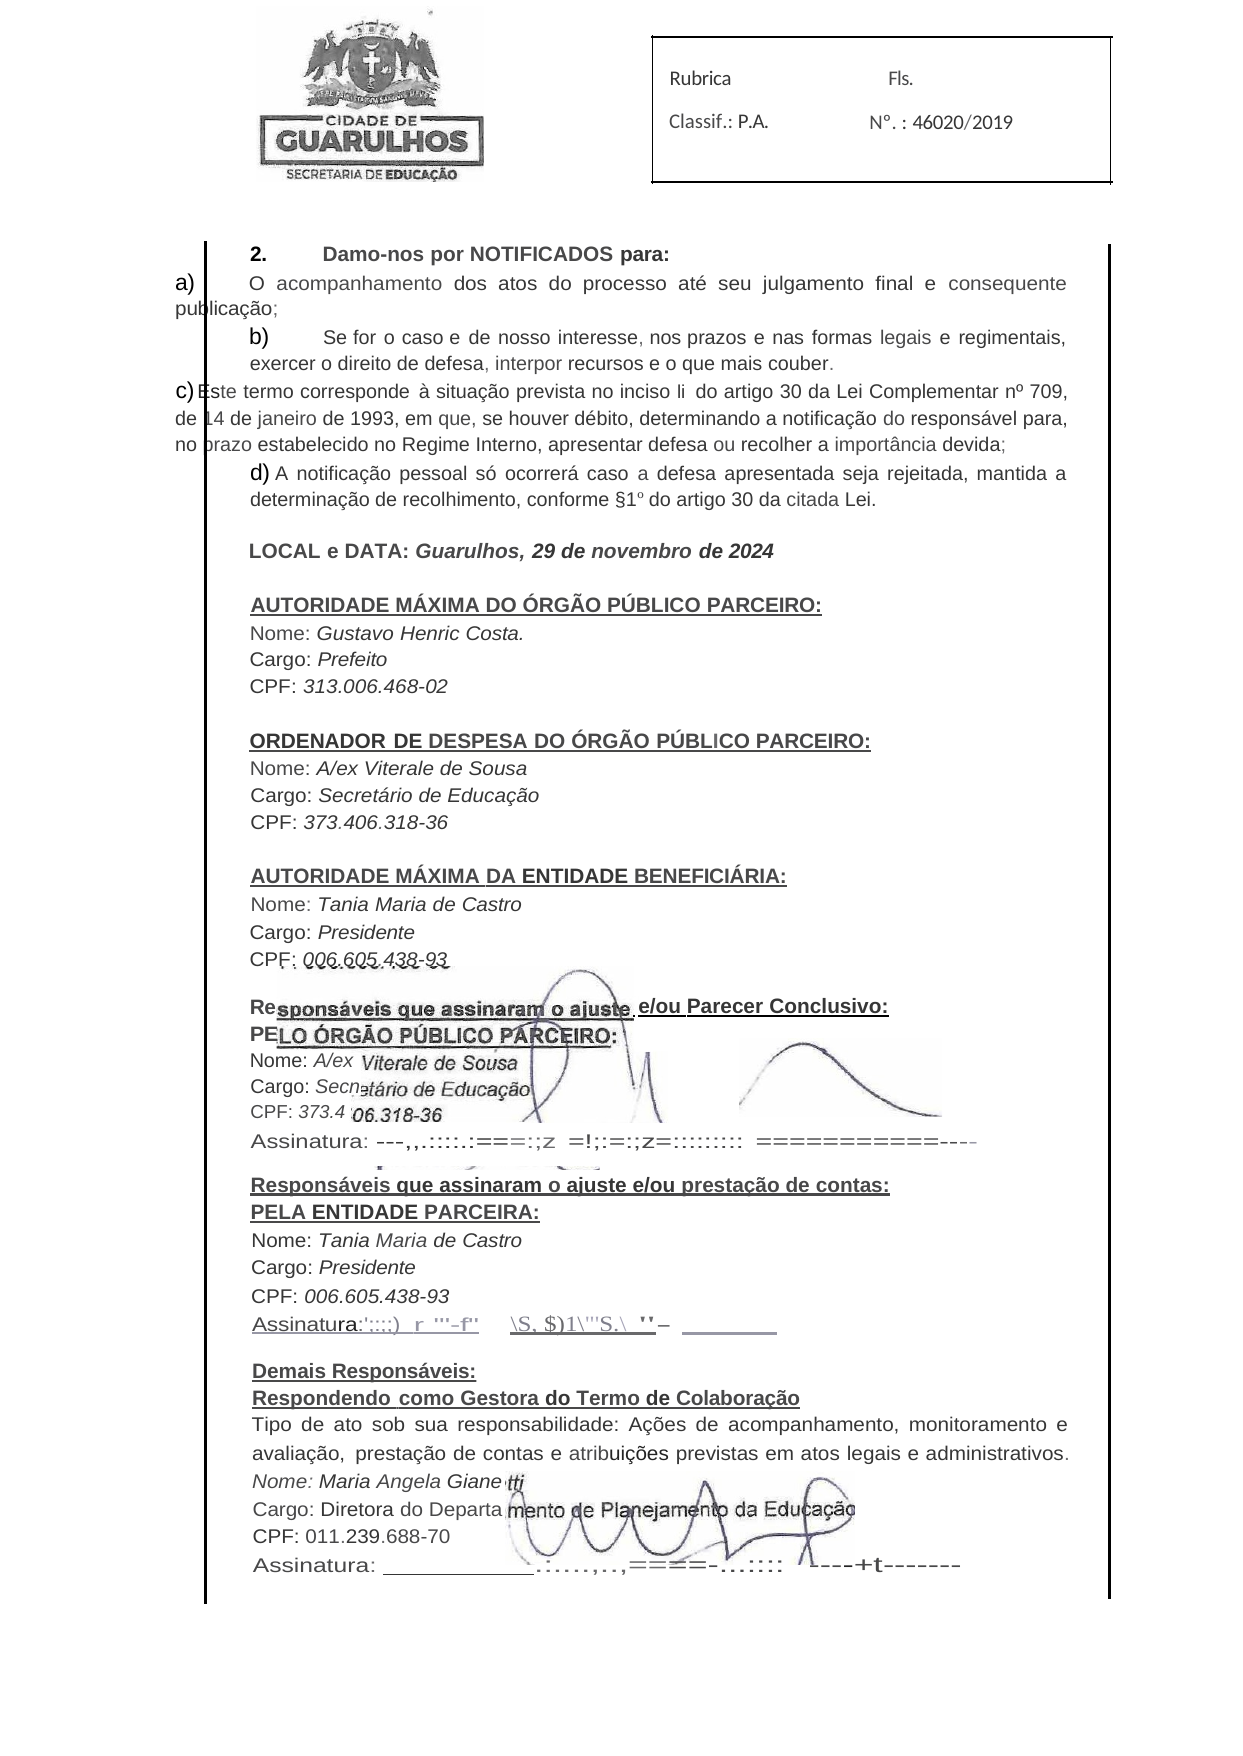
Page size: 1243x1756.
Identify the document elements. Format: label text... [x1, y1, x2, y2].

text Cargo: Diretora do Departa CPF: 011.239.688-70 [252, 1498, 505, 1548]
text Nome: Gustavo Henric Costa. [249, 621, 1080, 644]
text Assinatura:';:;;) r "'-f" \S, $)1\"'S.\ "- [252, 1311, 1080, 1336]
text Cargo: Presidente [249, 921, 1080, 943]
subtitle Responsáveis que assinaram o ajuste e/ou prestação de contas: PELA ENTIDADE PARCEIRA: [250, 1172, 940, 1224]
subtitle AUTORIDADE MÁXIMA DO ÓRGÃO PÚBLICO PARCEIRO: [250, 593, 1080, 617]
text LOCAL e DATA: Guarulhos, 29 de novembro de 2024 [249, 538, 1080, 562]
text Re e/ou Parecer Conclusivo: [249, 994, 276, 1019]
text Nome: A/ex Cargo: Secn CPF: 373.4 [249, 1048, 276, 1123]
subtitle AUTORIDADE MÁXIMA DA ENTIDADE BENEFICIÁRIA: [250, 864, 1080, 888]
text CPF: 006.605.438-93 [249, 948, 1080, 970]
list Este termo corresponde à situação prevista no inciso li do artigo 30 da Lei Complementar nº 709, de 14 de janeiro de 1993, em que, se houver débito, determinando a notificação do responsável para, no prazo estabelecido no Regime Interno, apresentar defesa ou recolher a importância devida; [207, 377, 1068, 455]
list A notificação pessoal só ocorrerá caso a defesa apresentada seja rejeitada, mantida a determinação de recolhimento, conforme §1º do artigo 30 da citada Lei. [250, 458, 1067, 511]
text Cargo: Prefeito [249, 648, 1080, 671]
text Cargo: Presidente [251, 1256, 1080, 1279]
subtitle PE [249, 1022, 276, 1046]
list Damo-nos por NOTIFICADOS para: [250, 241, 1080, 265]
text Tipo de ato sob sua responsabilidade: Ações de acompanhamento, monitoramento e avaliação, prestação de contas e atribuições previstas em atos legais e administrativos. Nome: Maria Angela Giane [251, 1413, 1069, 1493]
text Assinatura: .:....,..,====-...:::: ----+t------- [253, 1552, 1080, 1577]
subtitle [669, 1022, 1080, 1046]
text Nome: Tania Maria de Castro [251, 1228, 1080, 1251]
text Re e/ou Parecer Conclusivo: [669, 994, 1080, 1019]
text CPF: 006.605.438-93 [251, 1285, 1080, 1307]
list Se for o caso e de nosso interesse, nos prazos e nas formas legais e regimentais, exercer o direito de defesa, interpor recursos e o que mais couber. [249, 323, 1066, 374]
subtitle ORDENADOR DE DESPESA DO ÓRGÃO PÚBLICO PARCEIRO: [249, 729, 1080, 753]
text Nome: A/ex Viterale de Sousa Cargo: Secretário de Educação CPF: 373.406.318-36 [249, 757, 547, 833]
text Assinatura: ---,,.::::.:===:;z =!;:=:;z=::::::::: ===========---- [250, 1130, 1080, 1153]
list O acompanhamento dos atos do processo até seu julgamento final e consequente publicação; [207, 269, 1067, 319]
text CPF: 313.006.468-02 [249, 675, 1080, 698]
text Respondendo como Gestora do Termo de Colaboração [252, 1386, 1080, 1410]
text Nome: Tania Maria de Castro [250, 893, 1080, 916]
subtitle Demais Responsáveis: [252, 1359, 1080, 1383]
